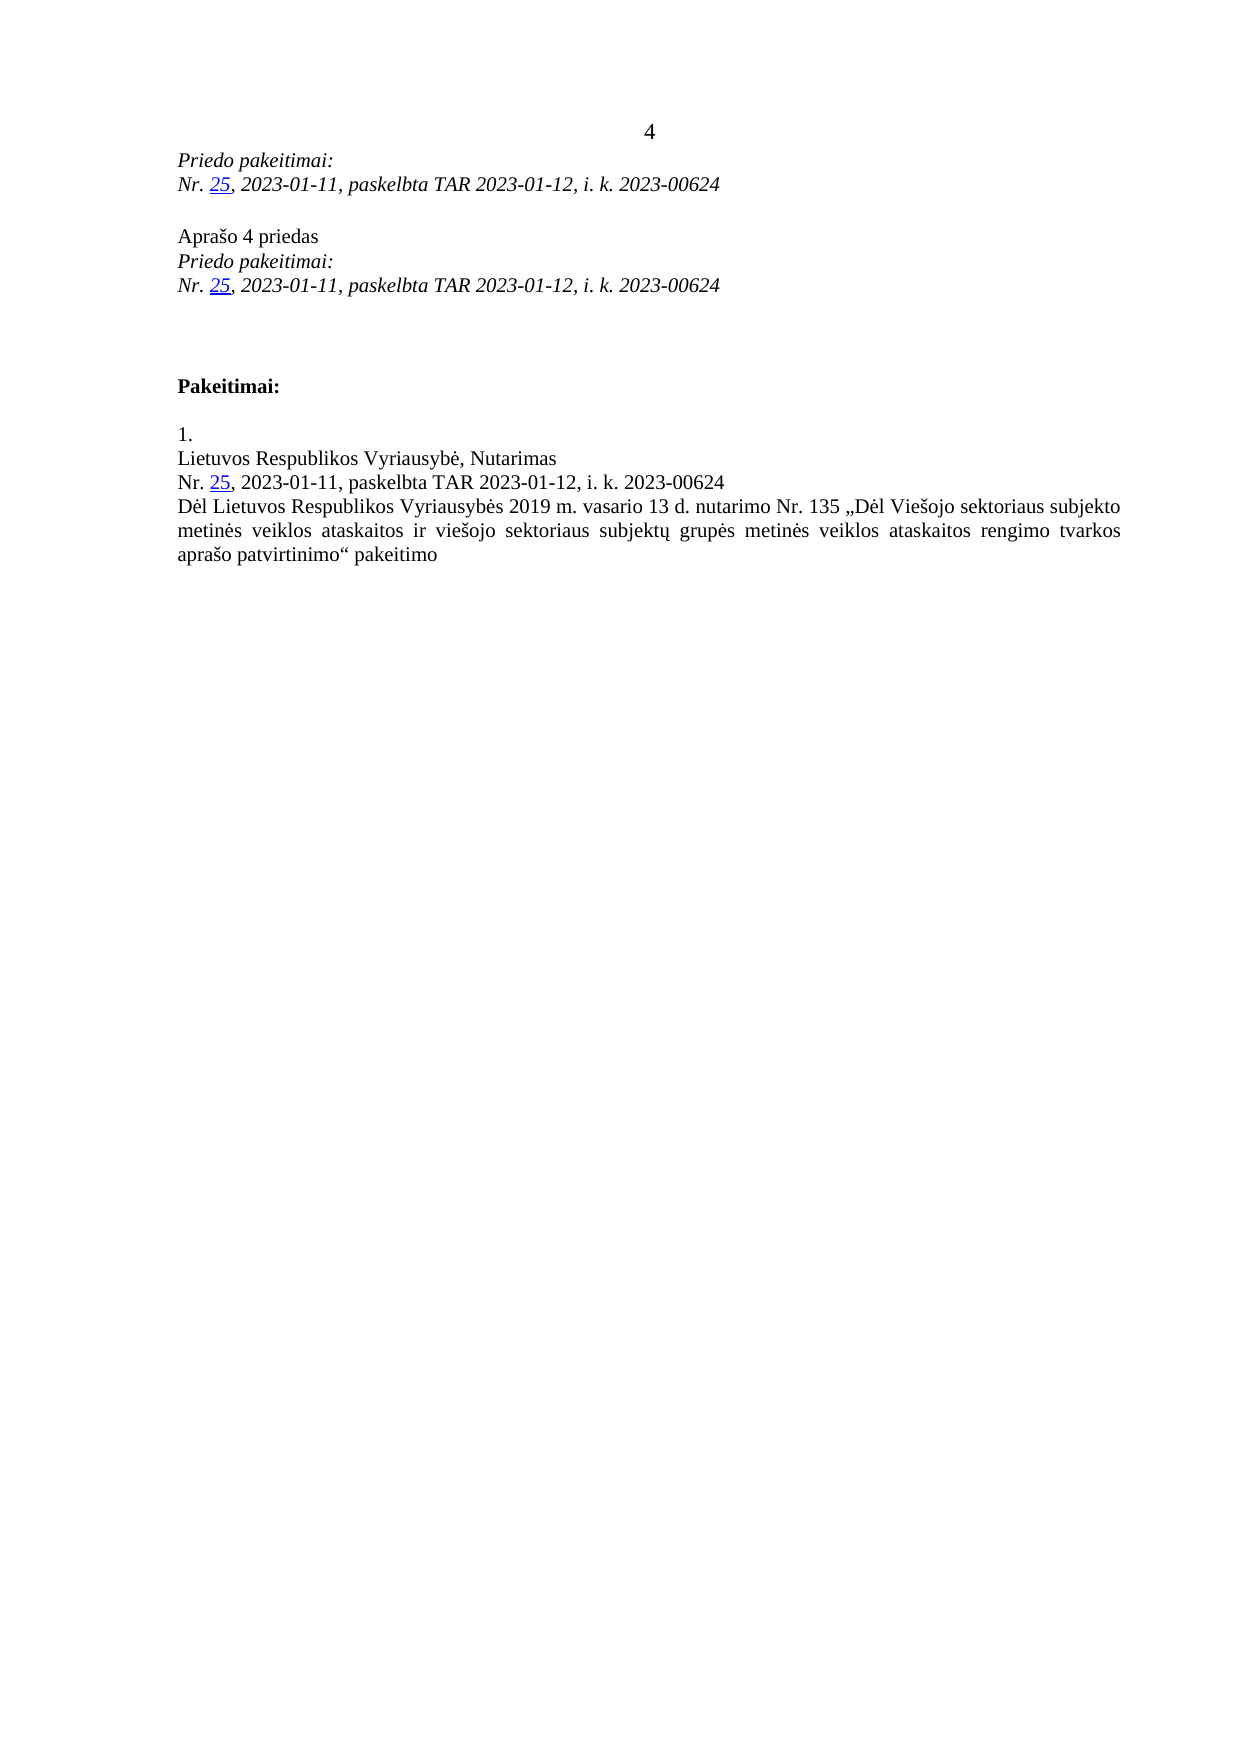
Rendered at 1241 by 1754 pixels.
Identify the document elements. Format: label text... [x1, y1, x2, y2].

text Priedo pakeitimai: [177, 248, 1122, 273]
text Dėl Lietuvos Respublikos Vyriausybės 2019 m. vasario 13 d. nutarimo Nr. 135 „Dėl Viešojo sektoriaus subjekto metinės veiklos ataskaitos ir viešojo sektoriaus subjektų grupės metinės veiklos ataskaitos rengimo tvarkos aprašo patvirtinimo“ pakeitimo [177, 494, 1122, 566]
text Lietuvos Respublikos Vyriausybė, Nutarimas [177, 446, 1122, 470]
text Priedo pakeitimai: [177, 148, 1122, 172]
text 1. [177, 422, 1122, 446]
text Nr. 25, 2023-01-11, paskelbta TAR 2023-01-12, i. k. 2023-00624 [177, 273, 1122, 297]
text Pakeitimai: [177, 373, 1122, 398]
text Aprašo 4 priedas [177, 224, 1122, 248]
text Nr. 25, 2023-01-11, paskelbta TAR 2023-01-12, i. k. 2023-00624 [177, 172, 1122, 196]
text Nr. 25, 2023-01-11, paskelbta TAR 2023-01-12, i. k. 2023-00624 [177, 470, 1122, 494]
